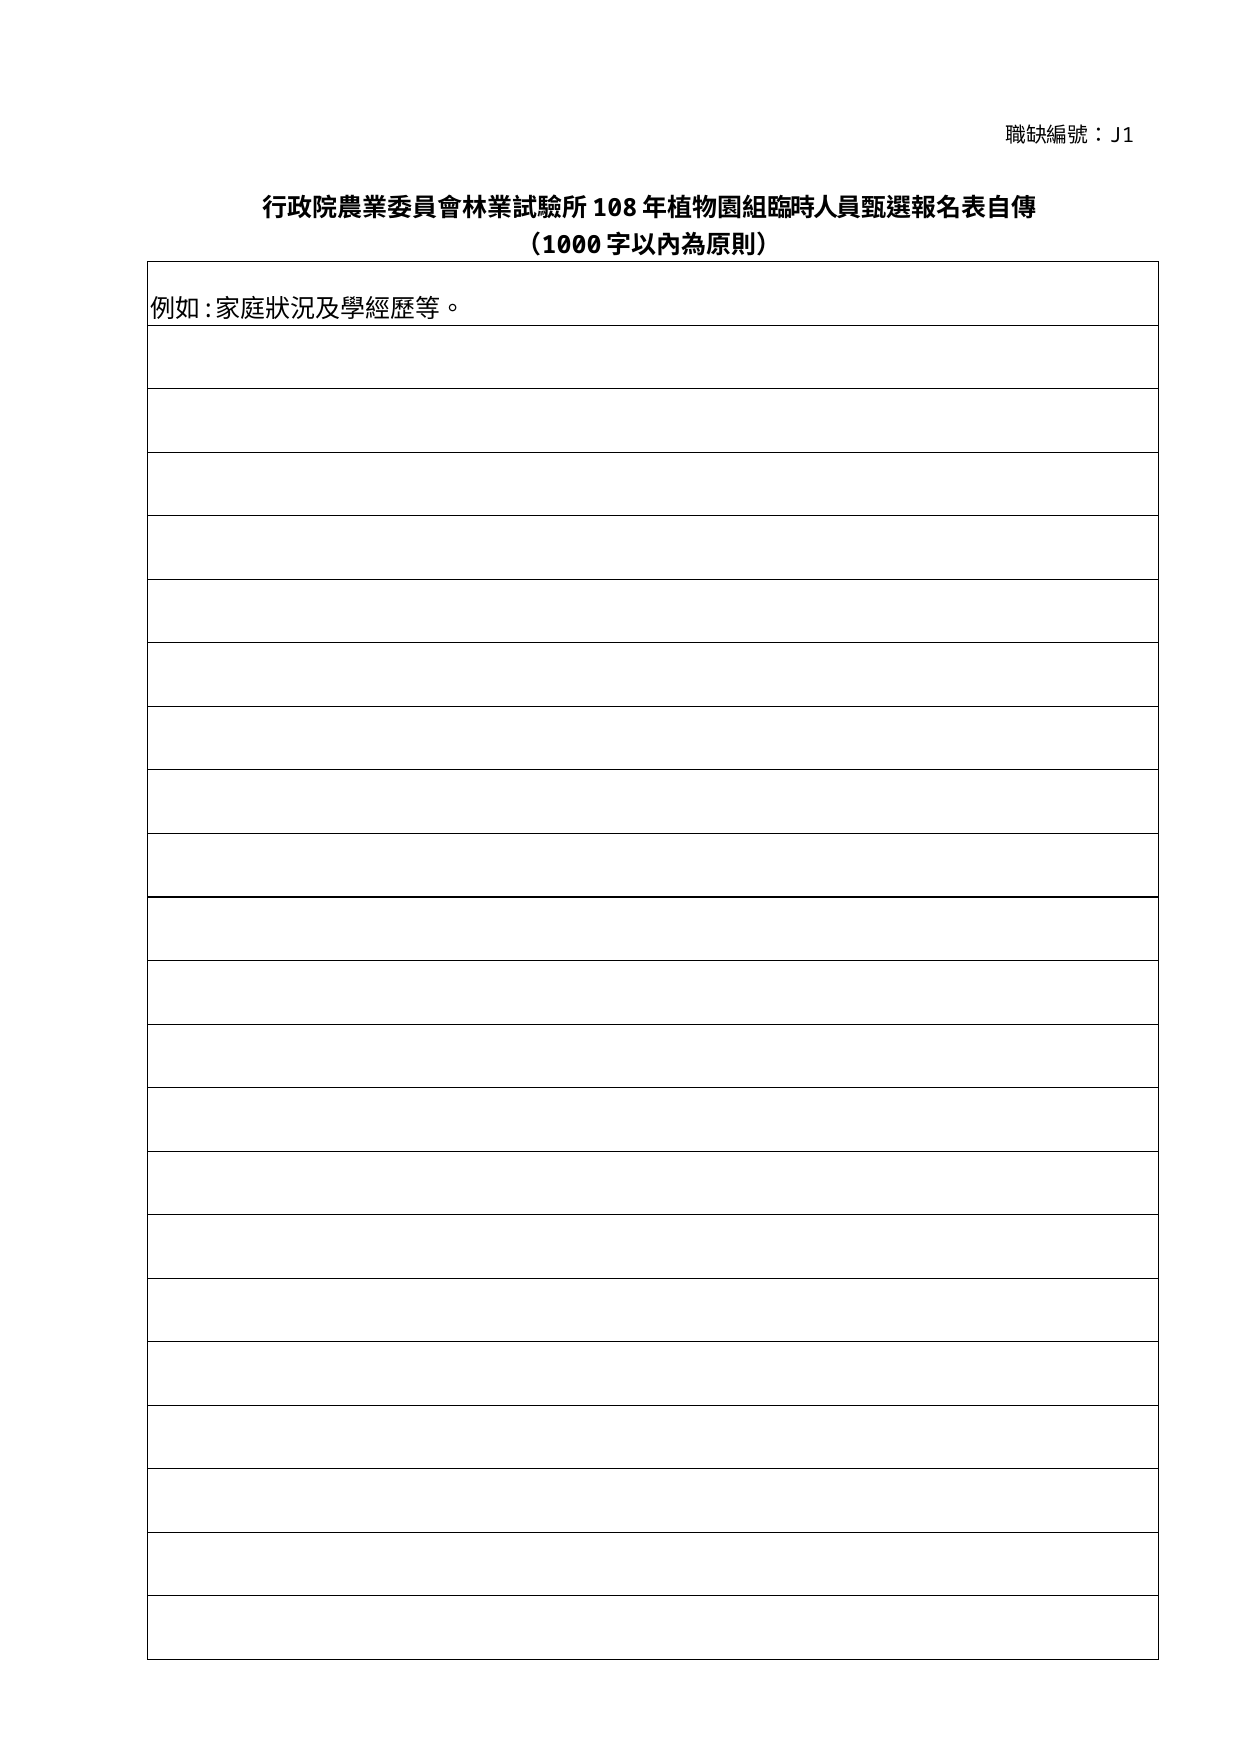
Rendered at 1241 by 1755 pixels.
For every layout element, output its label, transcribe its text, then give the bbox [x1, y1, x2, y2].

table_cell [148, 1596, 1158, 1659]
table_cell [148, 1342, 1158, 1405]
table_cell [148, 580, 1158, 642]
table_cell [148, 1533, 1158, 1595]
table_cell [148, 770, 1158, 833]
table_cell [148, 961, 1158, 1023]
table_cell [148, 1406, 1158, 1468]
text （1000字以內為原則） [148, 223, 1150, 261]
table_cell [148, 516, 1158, 579]
table_cell [148, 1152, 1158, 1214]
table_cell [148, 389, 1158, 452]
table_cell [148, 1469, 1158, 1532]
table_header 例如:家庭狀況及學經歷等。 [148, 262, 1158, 324]
table_cell [148, 898, 1158, 960]
table_cell [148, 1215, 1158, 1278]
table_cell [148, 1088, 1158, 1151]
table_cell [148, 707, 1158, 769]
text 行政院農業委員會林業試驗所108年植物園組臨時人員甄選報名表自傳 [148, 186, 1150, 223]
table_cell [148, 834, 1158, 896]
table_cell [148, 453, 1158, 515]
table_cell [148, 1279, 1158, 1341]
table_cell [148, 1025, 1158, 1087]
table_cell [148, 326, 1158, 388]
table_cell [148, 643, 1158, 706]
